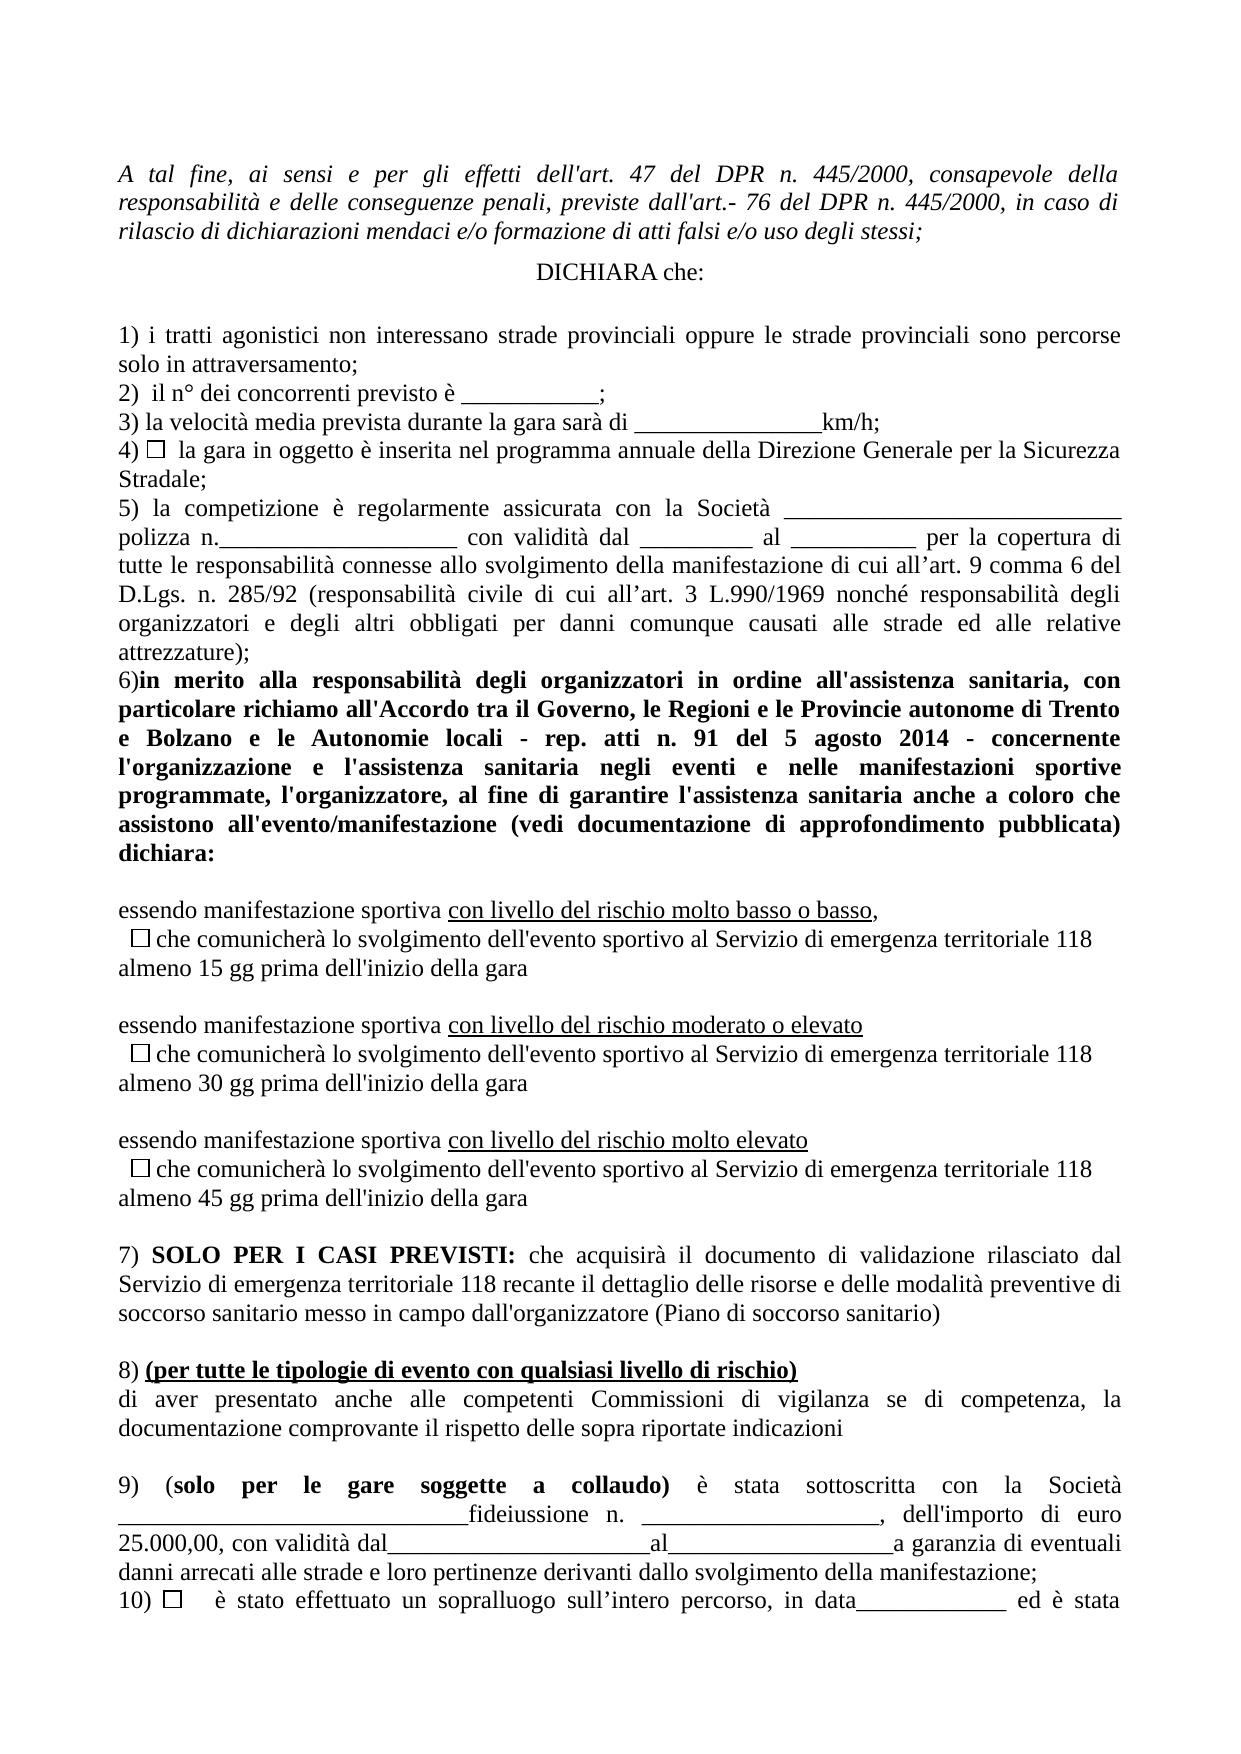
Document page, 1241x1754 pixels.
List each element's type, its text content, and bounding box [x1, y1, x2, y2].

text che comunicherà lo svolgimento dell'evento sportivo al Servizio di emergenza territoriale 118 almeno 30 gg prima dell'inizio della gara [118, 1039, 1122, 1097]
text 3) la velocità media prevista durante la gara sarà di _______________km/h; [118, 407, 1122, 435]
text 9) (solo per le gare soggette a collaudo) è stata sottoscritta con la Società ____________________________fideiussione n. ___________________, dell'importo di euro 25.000,00, con validità dal_____________________al__________________a garanzia di eventuali danni arrecati alle strade e loro pertinenze derivanti dallo svolgimento della manifestazione; [118, 1470, 1122, 1585]
text di aver presentato anche alle competenti Commissioni di vigilanza se di competenza, la documentazione comprovante il rispetto delle sopra riportate indicazioni [118, 1384, 1122, 1442]
text 5) la competizione è regolarmente assicurata con la Società ___________________________ polizza n.___________________ con validità dal _________ al __________ per la copertura di tutte le responsabilità connesse allo svolgimento della manifestazione di cui all’art. 9 comma 6 del D.Lgs. n. 285/92 (responsabilità civile di cui all’art. 3 L.990/1969 nonché responsabilità degli organizzatori e degli altri obbligati per danni comunque causati alle strade ed alle relative attrezzature); [118, 493, 1122, 665]
text 2) il n° dei concorrenti previsto è ___________; [118, 378, 1122, 407]
text 4) la gara in oggetto è inserita nel programma annuale della Direzione Generale per la Sicurezza Stradale; [118, 435, 1122, 493]
text 1) i tratti agonistici non interessano strade provinciali oppure le strade provinciali sono percorse solo in attraversamento; [118, 320, 1122, 378]
text che comunicherà lo svolgimento dell'evento sportivo al Servizio di emergenza territoriale 118 almeno 15 gg prima dell'inizio della gara [118, 924, 1122, 982]
list 6)in merito alla responsabilità degli organizzatori in ordine all'assistenza sanitaria, con particolare richiamo all'Accordo tra il Governo, le Regioni e le Provincie autonome di Trento e Bolzano e le Autonomie locali - rep. atti n. 91 del 5 agosto 2014 - concernente l'organizzazione e l'assistenza sanitaria negli eventi e nelle manifestazioni sportive programmate, l'organizzatore, al fine di garantire l'assistenza sanitaria anche a coloro che assistono all'evento/manifestazione (vedi documentazione di approfondimento pubblicata) dichiara: [118, 665, 1122, 867]
text 8) (per tutte le tipologie di evento con qualsiasi livello di rischio) [118, 1355, 1122, 1384]
text che comunicherà lo svolgimento dell'evento sportivo al Servizio di emergenza territoriale 118 almeno 45 gg prima dell'inizio della gara [118, 1154, 1122, 1212]
text DICHIARA che: [118, 257, 1122, 286]
text 10) è stato effettuato un sopralluogo sull’intero percorso, in data____________ ed è stata [118, 1585, 1122, 1614]
text 7) SOLO PER I CASI PREVISTI: che acquisirà il documento di validazione rilasciato dal Servizio di emergenza territoriale 118 recante il dettaglio delle risorse e delle modalità preventive di soccorso sanitario messo in campo dall'organizzatore (Piano di soccorso sanitario) [118, 1240, 1122, 1327]
text essendo manifestazione sportiva con livello del rischio molto basso o basso, [118, 895, 1122, 924]
text essendo manifestazione sportiva con livello del rischio moderato o elevato [118, 1010, 1122, 1039]
text A tal fine, ai sensi e per gli effetti dell'art. 47 del DPR n. 445/2000, consapevole della responsabilità e delle conseguenze penali, previste dall'art.- 76 del DPR n. 445/2000, in caso di rilascio di dichiarazioni mendaci e/o formazione di atti falsi e/o uso degli stessi; [118, 159, 1122, 245]
text essendo manifestazione sportiva con livello del rischio molto elevato [118, 1125, 1122, 1154]
